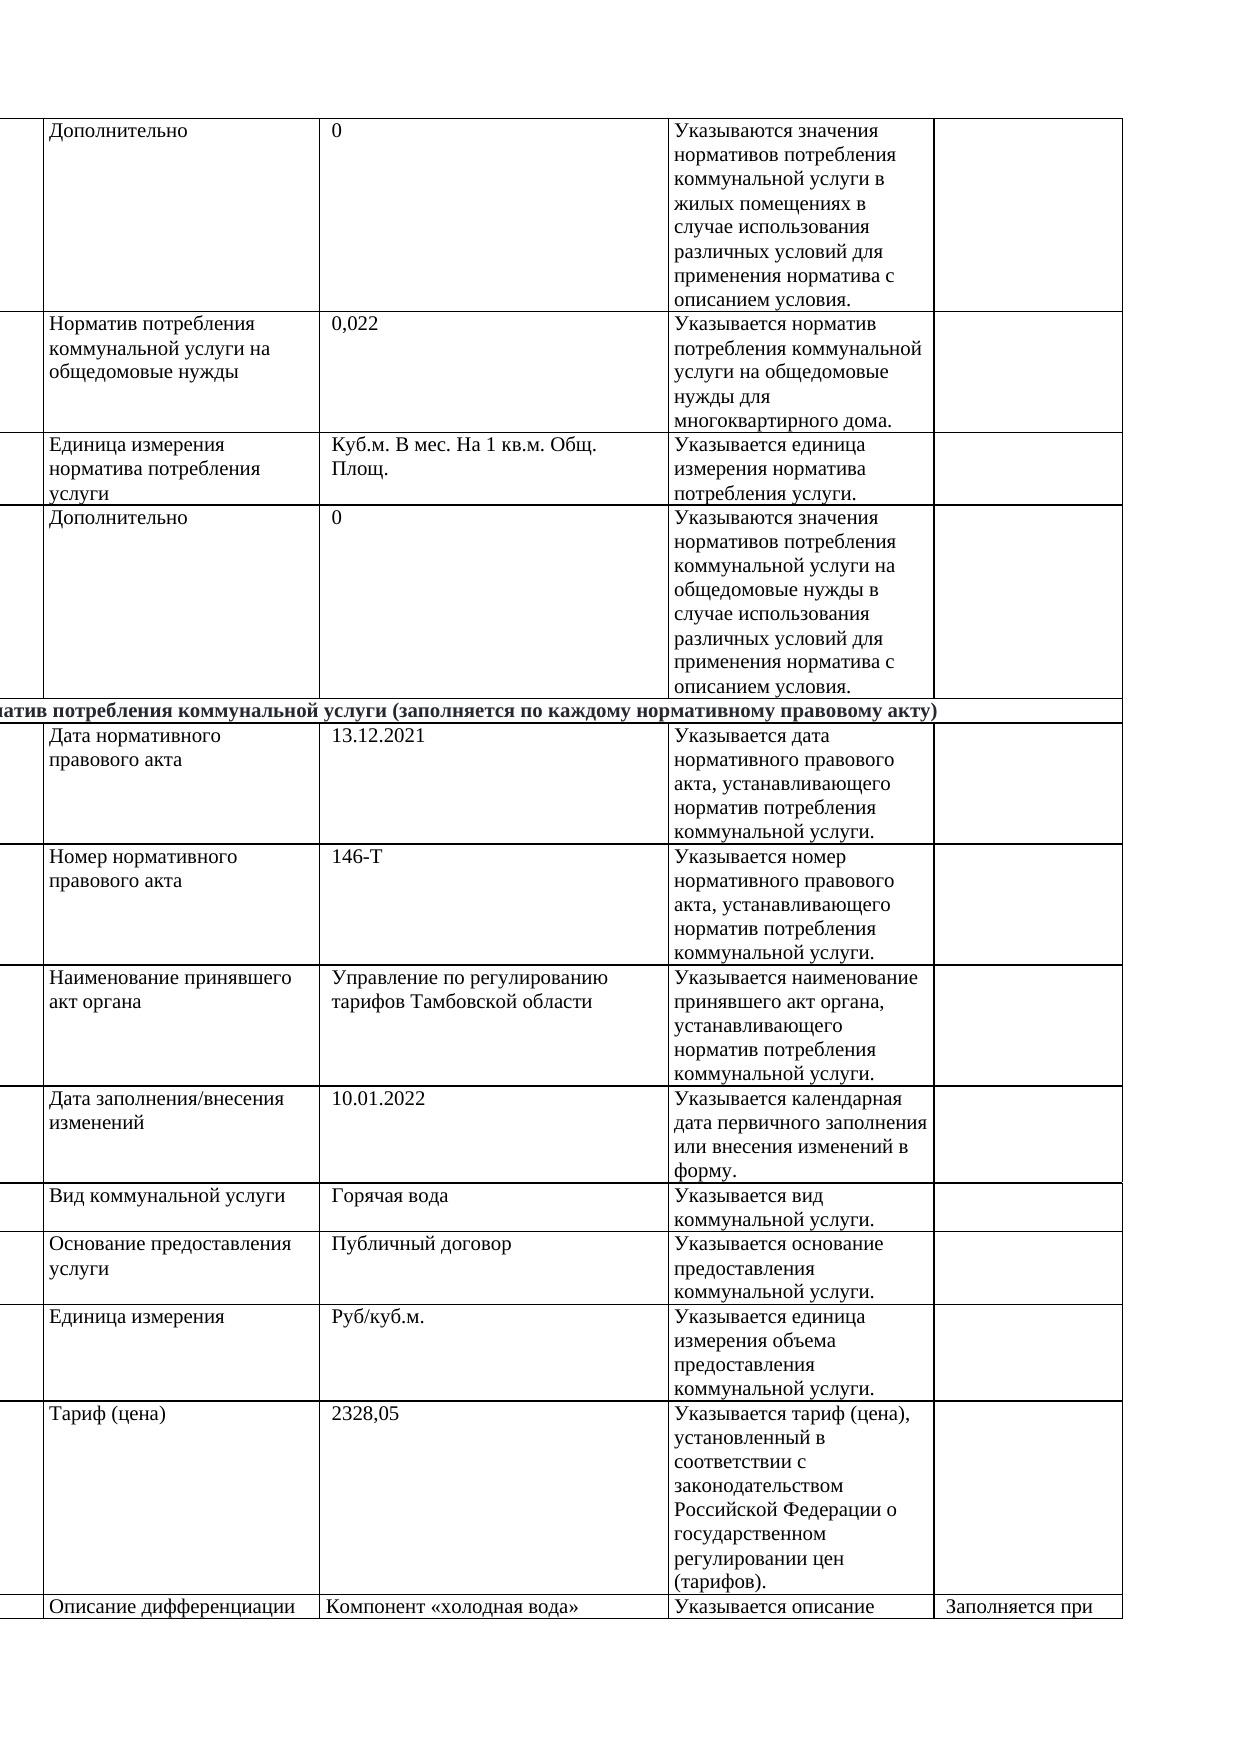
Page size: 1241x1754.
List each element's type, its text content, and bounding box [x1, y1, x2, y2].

table_cell [935, 1232, 1122, 1304]
table_cell Указывается номер нормативного правового акта, устанавливающего норматив потребления коммунальной услуги. [669, 845, 933, 964]
table_cell - [0, 1087, 43, 1182]
table_cell Управление по регулированию тарифов Тамбовской области [320, 966, 668, 1085]
table_cell Заполняется при [935, 1595, 1122, 1618]
table_cell Описание дифференциации [44, 1595, 319, 1618]
table_cell 2328,05 [320, 1402, 668, 1594]
table_cell 0,022 [320, 312, 668, 432]
table_cell Единица измерения [44, 1305, 319, 1400]
table_cell [0, 966, 43, 1085]
table_cell Тариф (цена) [44, 1402, 319, 1594]
table_cell 13.12.2021 [320, 724, 668, 843]
table_cell Норматив потребления коммунальной услуги на общедомовые нужды [44, 312, 319, 432]
table_cell - [0, 1184, 43, 1231]
table_cell Нормативный правовой акт, устанавливающий норматив потребления коммунальной услуги (заполняется по каждому нормативному правовому акту) [0, 699, 1122, 722]
table_cell [935, 966, 1122, 1085]
table_cell [935, 1305, 1122, 1400]
table_cell Указывается описание [669, 1595, 933, 1618]
table_cell руб. [0, 1402, 43, 1594]
table_cell - [0, 1232, 43, 1304]
table_cell Публичный договор [320, 1232, 668, 1304]
table_cell - [0, 312, 43, 432]
table_cell [935, 119, 1122, 311]
table_cell Указывается единица измерения объема предоставления коммунальной услуги. [669, 1305, 933, 1400]
table_cell Указывается норматив потребления коммунальной услуги на общедомовые нужды для многоквартирного дома. [669, 312, 933, 432]
table_cell Указывается наименование принявшего акт органа, устанавливающего норматив потребления коммунальной услуги. [669, 966, 933, 1085]
table_cell Компонент «холодная вода» [320, 1595, 668, 1618]
table_cell Вид коммунальной услуги [44, 1184, 319, 1231]
table_cell Основание предоставления услуги [44, 1232, 319, 1304]
table_cell Куб.м. В мес. На 1 кв.м. Общ. Площ. [320, 433, 668, 504]
table_cell [0, 506, 43, 698]
table_cell Указывается календарная дата первичного заполнения или внесения изменений в форму. [669, 1087, 933, 1182]
table_cell - [0, 1595, 43, 1618]
table_cell [935, 1184, 1122, 1231]
table_cell Указываются значения нормативов потребления коммунальной услуги в жилых помещениях в случае использования различных условий для применения норматива с описанием условия. [669, 119, 933, 311]
table_cell Указываются значения нормативов потребления коммунальной услуги на общедомовые нужды в случае использования различных условий для применения норматива с описанием условия. [669, 506, 933, 698]
table_cell [935, 506, 1122, 698]
table_cell [935, 312, 1122, 432]
table_cell 0 [320, 119, 668, 311]
table_cell Дополнительно [44, 119, 319, 311]
table_cell Наименование принявшего акт органа [44, 966, 319, 1085]
table_cell [0, 119, 43, 311]
table_cell Руб/куб.м. [320, 1305, 668, 1400]
table_cell [935, 1402, 1122, 1594]
table_cell Дата заполнения/внесения изменений [44, 1087, 319, 1182]
table_cell Номер нормативного правового акта [44, 845, 319, 964]
table_cell [935, 433, 1122, 504]
table_cell Указывается тариф (цена), установленный в соответствии с законодательством Российской Федерации о государственном регулировании цен (тарифов). [669, 1402, 933, 1594]
table_cell - [0, 724, 43, 843]
table_cell [935, 1087, 1122, 1182]
table_cell [935, 845, 1122, 964]
table_cell 0 [320, 506, 668, 698]
table_cell Горячая вода [320, 1184, 668, 1231]
table_cell Указывается основание предоставления коммунальной услуги. [669, 1232, 933, 1304]
table_cell Дополнительно [44, 506, 319, 698]
table_cell Указывается вид коммунальной услуги. [669, 1184, 933, 1231]
table_cell [0, 845, 43, 964]
table_cell 10.01.2022 [320, 1087, 668, 1182]
table_cell Дата нормативного правового акта [44, 724, 319, 843]
table_cell - [0, 1305, 43, 1400]
table_cell [0, 433, 43, 504]
table_cell Указывается единица измерения норматива потребления услуги. [669, 433, 933, 504]
table_cell Указывается дата нормативного правового акта, устанавливающего норматив потребления коммунальной услуги. [669, 724, 933, 843]
table_cell Единица измерения норматива потребления услуги [44, 433, 319, 504]
table_cell [935, 724, 1122, 843]
table_cell 146-Т [320, 845, 668, 964]
